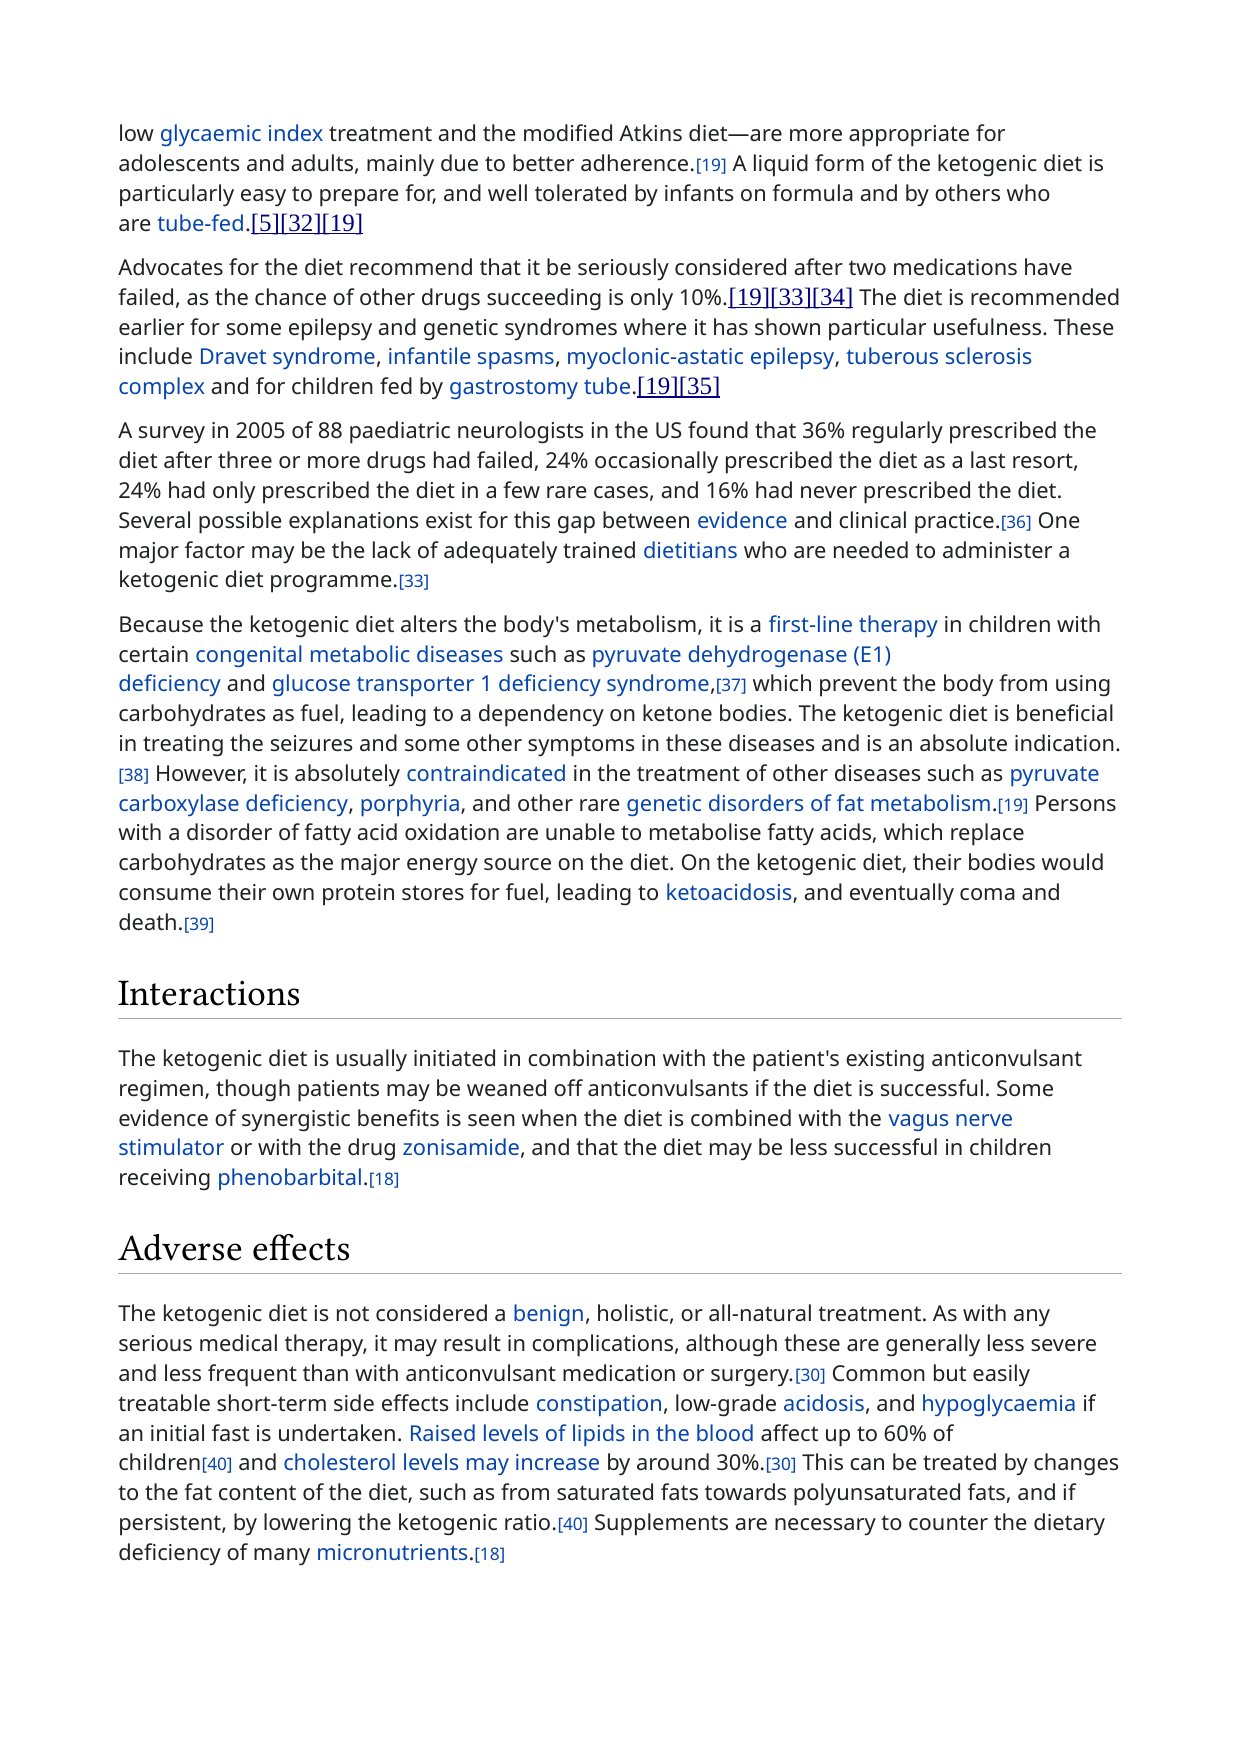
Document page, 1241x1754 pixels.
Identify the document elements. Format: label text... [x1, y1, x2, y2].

text The ketogenic diet is usually initiated in combination with the patient's existing anticonvulsant regimen, though patients may be weaned off anticonvulsants if the diet is successful. Some evidence of synergistic benefits is seen when the diet is combined with the vagus nerve stimulator or with the drug zonisamide, and that the diet may be less successful in children receiving phenobarbital.[18] [118, 1043, 1122, 1192]
text The ketogenic diet is not considered a benign, holistic, or all-natural treatment. As with any serious medical therapy, it may result in complications, although these are generally less severe and less frequent than with anticonvulsant medication or surgery.[30] Common but easily treatable short-term side effects include constipation, low-grade acidosis, and hypoglycaemia if an initial fast is undertaken. Raised levels of lipids in the blood affect up to 60% of children[40] and cholesterol levels may increase by around 30%.[30] This can be treated by changes to the fat content of the diet, such as from saturated fats towards polyunsaturated fats, and if persistent, by lowering the ketogenic ratio.[40] Supplements are necessary to counter the dietary deficiency of many micronutrients.[18] [118, 1298, 1122, 1566]
subtitle Interactions [118, 972, 1122, 1018]
subtitle Adverse effects [118, 1227, 1122, 1273]
text Advocates for the diet recommend that it be seriously considered after two medications have failed, as the chance of other drugs succeeding is only 10%.[19][33][34] The diet is recommended earlier for some epilepsy and genetic syndromes where it has shown particular usefulness. These include Dravet syndrome, infantile spasms, myoclonic-astatic epilepsy, tuberous sclerosis complex and for children fed by gastrostomy tube.[19][35] [118, 252, 1122, 401]
text A survey in 2005 of 88 paediatric neurologists in the US found that 36% regularly prescribed the diet after three or more drugs had failed, 24% occasionally prescribed the diet as a last resort, 24% had only prescribed the diet in a few rare cases, and 16% had never prescribed the diet. Several possible explanations exist for this gap between evidence and clinical practice.[36] One major factor may be the lack of adequately trained dietitians who are needed to administer a ketogenic diet programme.[33] [118, 415, 1122, 594]
text low glycaemic index treatment and the modified Atkins diet—are more appropriate for adolescents and adults, mainly due to better adherence.[19] A liquid form of the ketogenic diet is particularly easy to prepare for, and well tolerated by infants on formula and by others who are tube-fed.[5][32][19] [118, 118, 1122, 237]
text Because the ketogenic diet alters the body's metabolism, it is a first-line therapy in children with certain congenital metabolic diseases such as pyruvate dehydrogenase (E1) deficiency and glucose transporter 1 deficiency syndrome,[37] which prevent the body from using carbohydrates as fuel, leading to a dependency on ketone bodies. The ketogenic diet is beneficial in treating the seizures and some other symptoms in these diseases and is an absolute indication.[38] However, it is absolutely contraindicated in the treatment of other diseases such as pyruvate carboxylase deficiency, porphyria, and other rare genetic disorders of fat metabolism.[19] Persons with a disorder of fatty acid oxidation are unable to metabolise fatty acids, which replace carbohydrates as the major energy source on the diet. On the ketogenic diet, their bodies would consume their own protein stores for fuel, leading to ketoacidosis, and eventually coma and death.[39] [118, 609, 1122, 936]
